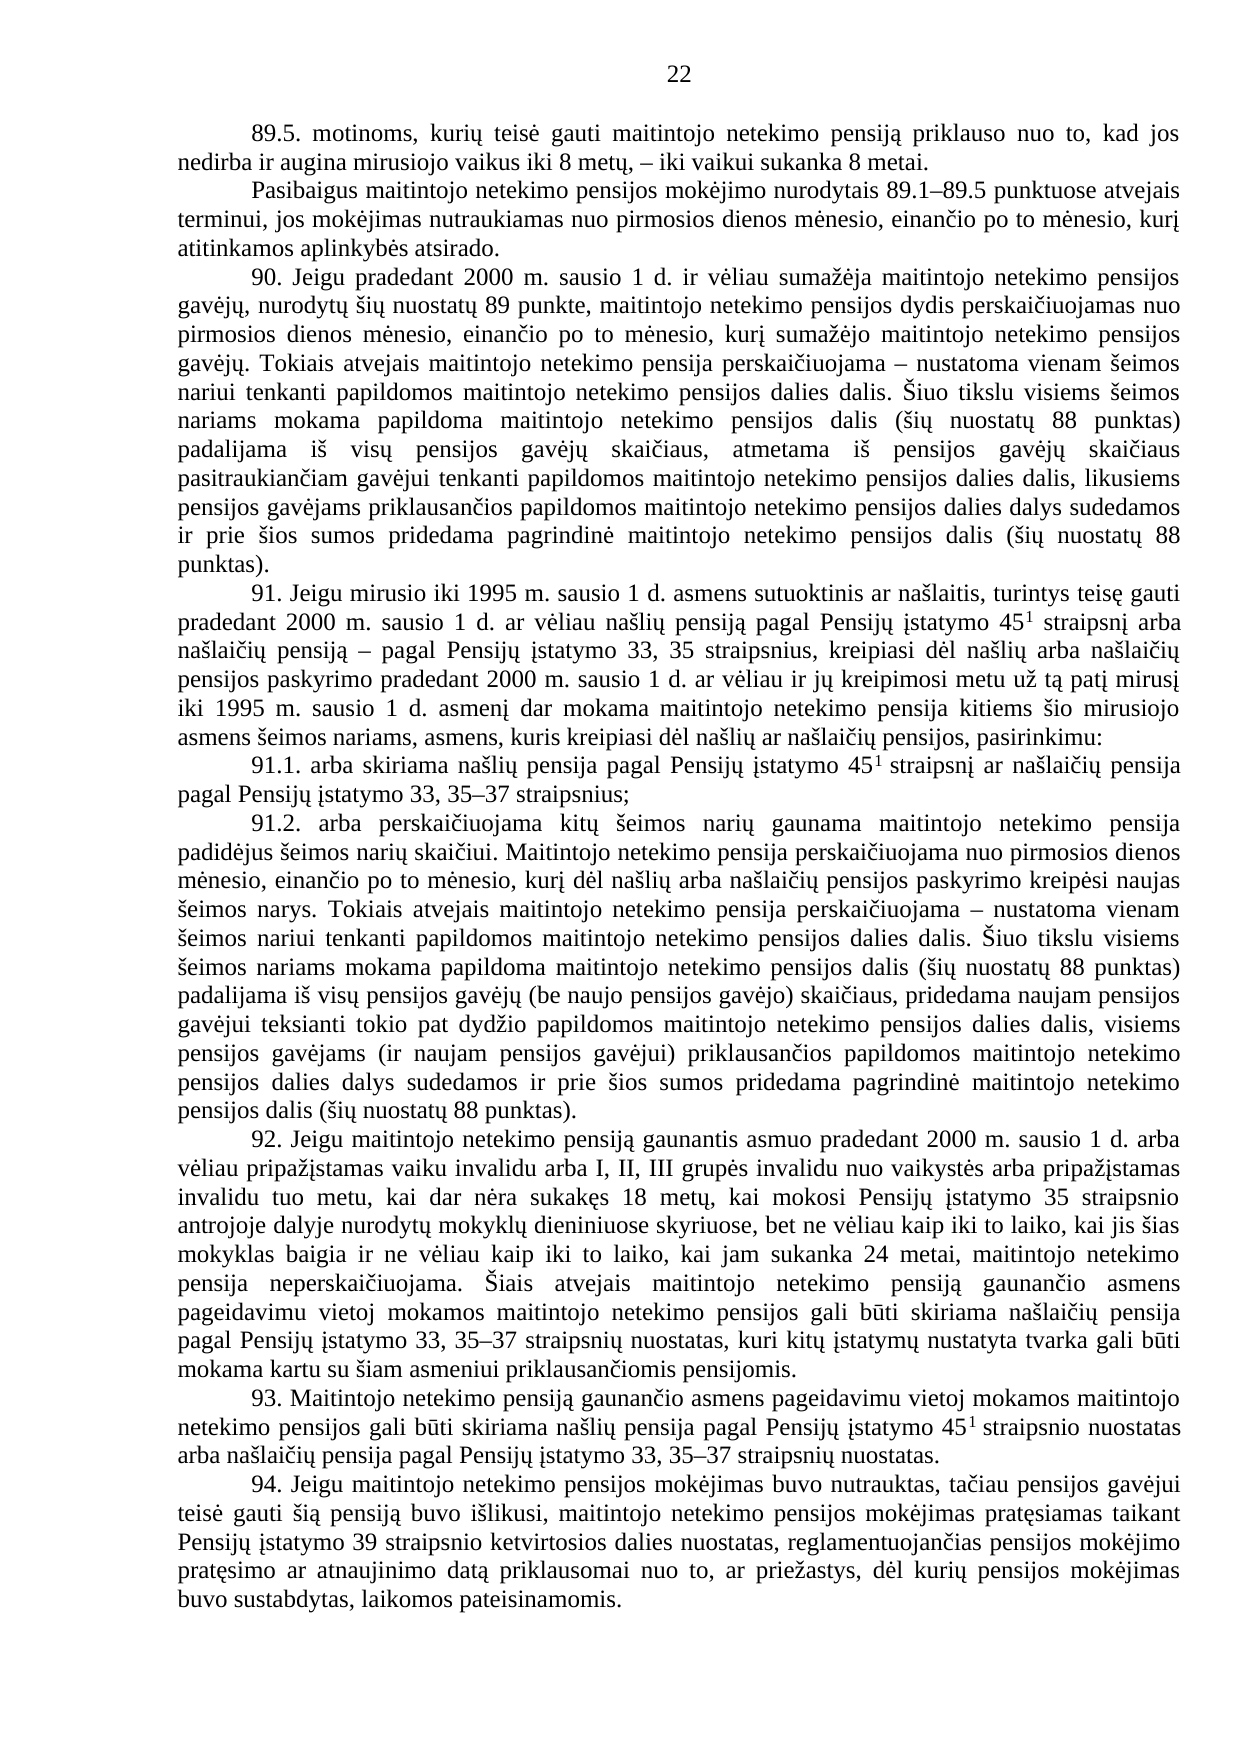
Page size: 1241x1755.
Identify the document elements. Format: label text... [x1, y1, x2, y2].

text 90. Jeigu pradedant 2000 m. sausio 1 d. ir vėliau sumažėja maitintojo netekimo pensijos gavėjų, nurodytų šių nuostatų 89 punkte, maitintojo netekimo pensijos dydis perskaičiuojamas nuo pirmosios dienos mėnesio, einančio po to mėnesio, kurį sumažėjo maitintojo netekimo pensijos gavėjų. Tokiais atvejais maitintojo netekimo pensija perskaičiuojama – nustatoma vienam šeimos nariui tenkanti papildomos maitintojo netekimo pensijos dalies dalis. Šiuo tikslu visiems šeimos nariams mokama papildoma maitintojo netekimo pensijos dalis (šių nuostatų 88 punktas) padalijama iš visų pensijos gavėjų skaičiaus, atmetama iš pensijos gavėjų skaičiaus pasitraukiančiam gavėjui tenkanti papildomos maitintojo netekimo pensijos dalies dalis, likusiems pensijos gavėjams priklausančios papildomos maitintojo netekimo pensijos dalies dalys sudedamos ir prie šios sumos pridedama pagrindinė maitintojo netekimo pensijos dalis (šių nuostatų 88 punktas). [177, 262, 1181, 578]
text 91.2. arba perskaičiuojama kitų šeimos narių gaunama maitintojo netekimo pensija padidėjus šeimos narių skaičiui. Maitintojo netekimo pensija perskaičiuojama nuo pirmosios dienos mėnesio, einančio po to mėnesio, kurį dėl našlių arba našlaičių pensijos paskyrimo kreipėsi naujas šeimos narys. Tokiais atvejais maitintojo netekimo pensija perskaičiuojama – nustatoma vienam šeimos nariui tenkanti papildomos maitintojo netekimo pensijos dalies dalis. Šiuo tikslu visiems šeimos nariams mokama papildoma maitintojo netekimo pensijos dalis (šių nuostatų 88 punktas) padalijama iš visų pensijos gavėjų (be naujo pensijos gavėjo) skaičiaus, pridedama naujam pensijos gavėjui teksianti tokio pat dydžio papildomos maitintojo netekimo pensijos dalies dalis, visiems pensijos gavėjams (ir naujam pensijos gavėjui) priklausančios papildomos maitintojo netekimo pensijos dalies dalys sudedamos ir prie šios sumos pridedama pagrindinė maitintojo netekimo pensijos dalis (šių nuostatų 88 punktas). [177, 808, 1181, 1124]
text 94. Jeigu maitintojo netekimo pensijos mokėjimas buvo nutrauktas, tačiau pensijos gavėjui teisė gauti šią pensiją buvo išlikusi, maitintojo netekimo pensijos mokėjimas pratęsiamas taikant Pensijų įstatymo 39 straipsnio ketvirtosios dalies nuostatas, reglamentuojančias pensijos mokėjimo pratęsimo ar atnaujinimo datą priklausomai nuo to, ar priežastys, dėl kurių pensijos mokėjimas buvo sustabdytas, laikomos pateisinamomis. [177, 1469, 1181, 1613]
text Pasibaigus maitintojo netekimo pensijos mokėjimo nurodytais 89.1–89.5 punktuose atvejais terminui, jos mokėjimas nutraukiamas nuo pirmosios dienos mėnesio, einančio po to mėnesio, kurį atitinkamos aplinkybės atsirado. [177, 176, 1181, 262]
text 91. Jeigu mirusio iki 1995 m. sausio 1 d. asmens sutuoktinis ar našlaitis, turintys teisę gauti pradedant 2000 m. sausio 1 d. ar vėliau našlių pensiją pagal Pensijų įstatymo 451 straipsnį arba našlaičių pensiją – pagal Pensijų įstatymo 33, 35 straipsnius, kreipiasi dėl našlių arba našlaičių pensijos paskyrimo pradedant 2000 m. sausio 1 d. ar vėliau ir jų kreipimosi metu už tą patį mirusį iki 1995 m. sausio 1 d. asmenį dar mokama maitintojo netekimo pensija kitiems šio mirusiojo asmens šeimos nariams, asmens, kuris kreipiasi dėl našlių ar našlaičių pensijos, pasirinkimu: [177, 578, 1181, 751]
text 91.1. arba skiriama našlių pensija pagal Pensijų įstatymo 451 straipsnį ar našlaičių pensija pagal Pensijų įstatymo 33, 35–37 straipsnius; [177, 751, 1181, 808]
text 89.5. motinoms, kurių teisė gauti maitintojo netekimo pensiją priklauso nuo to, kad jos nedirba ir augina mirusiojo vaikus iki 8 metų, – iki vaikui sukanka 8 metai. [177, 118, 1181, 176]
text 93. Maitintojo netekimo pensiją gaunančio asmens pageidavimu vietoj mokamos maitintojo netekimo pensijos gali būti skiriama našlių pensija pagal Pensijų įstatymo 451 straipsnio nuostatas arba našlaičių pensija pagal Pensijų įstatymo 33, 35–37 straipsnių nuostatas. [177, 1383, 1181, 1469]
text 92. Jeigu maitintojo netekimo pensiją gaunantis asmuo pradedant 2000 m. sausio 1 d. arba vėliau pripažįstamas vaiku invalidu arba I, II, III grupės invalidu nuo vaikystės arba pripažįstamas invalidu tuo metu, kai dar nėra sukakęs 18 metų, kai mokosi Pensijų įstatymo 35 straipsnio antrojoje dalyje nurodytų mokyklų dieniniuose skyriuose, bet ne vėliau kaip iki to laiko, kai jis šias mokyklas baigia ir ne vėliau kaip iki to laiko, kai jam sukanka 24 metai, maitintojo netekimo pensija neperskaičiuojama. Šiais atvejais maitintojo netekimo pensiją gaunančio asmens pageidavimu vietoj mokamos maitintojo netekimo pensijos gali būti skiriama našlaičių pensija pagal Pensijų įstatymo 33, 35–37 straipsnių nuostatas, kuri kitų įstatymų nustatyta tvarka gali būti mokama kartu su šiam asmeniui priklausančiomis pensijomis. [177, 1124, 1181, 1383]
